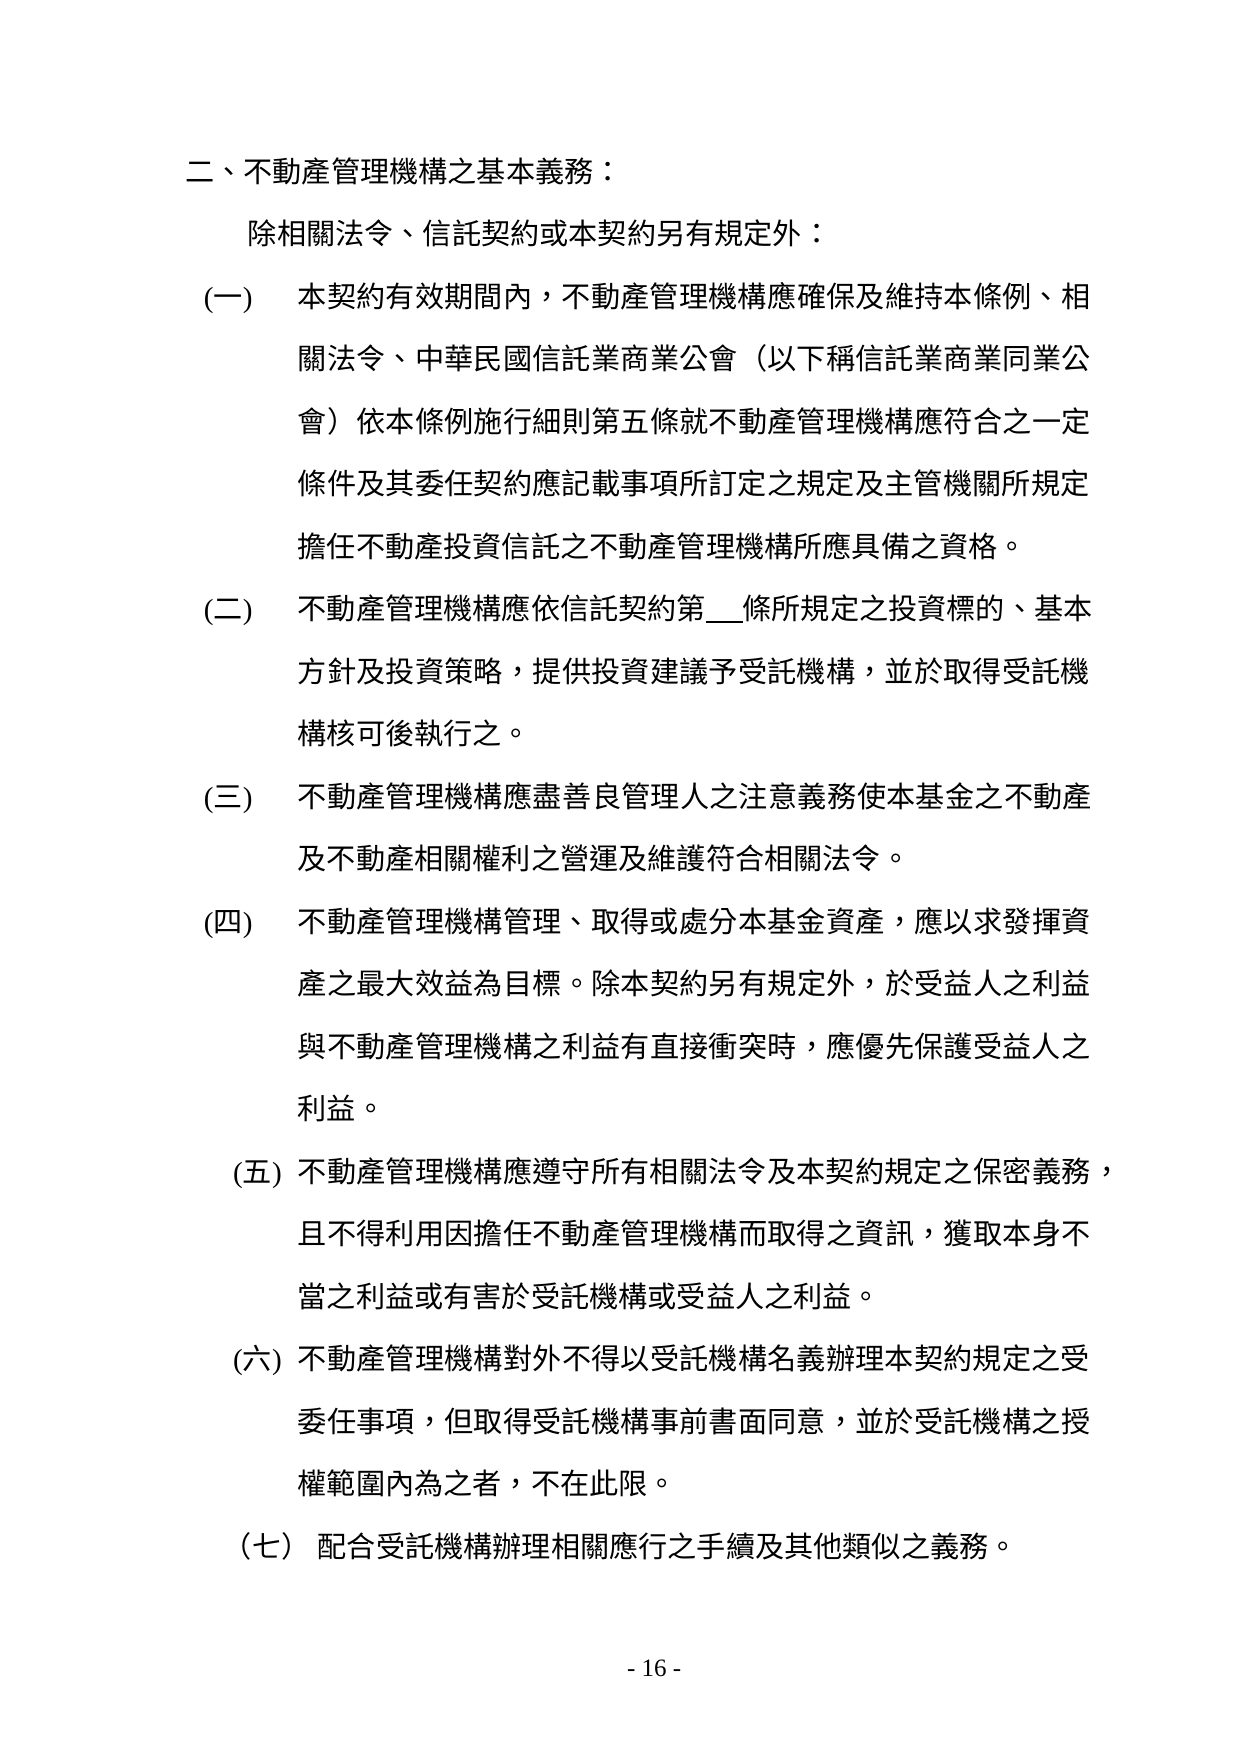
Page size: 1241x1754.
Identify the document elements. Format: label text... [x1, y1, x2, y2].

text (三) 不動產管理機構應盡善良管理人之注意義務使本基金之不動產及不動產相關權利之營運及維護符合相關法令。 [204, 753, 1092, 878]
text （七） 配合受託機構辦理相關應行之手續及其他類似之義務。 [223, 1503, 1092, 1566]
text (二) 不動產管理機構應依信託契約第 條所規定之投資標的、基本方針及投資策略，提供投資建議予受託機構，並於取得受託機構核可後執行之。 [204, 566, 1092, 753]
text 除相關法令、信託契約或本契約另有規定外： [204, 191, 1092, 253]
text (一) 本契約有效期間內，不動產管理機構應確保及維持本條例、相關法令、中華民國信託業商業公會（以下稱信託業商業同業公會）依本條例施行細則第五條就不動產管理機構應符合之一定條件及其委任契約應記載事項所訂定之規定及主管機關所規定擔任不動產投資信託之不動產管理機構所應具備之資格。 [204, 253, 1092, 566]
text (六) 不動產管理機構對外不得以受託機構名義辦理本契約規定之受委任事項，但取得受託機構事前書面同意，並於受託機構之授權範圍內為之者，不在此限。 [233, 1316, 1092, 1503]
text (五) 不動產管理機構應遵守所有相關法令及本契約規定之保密義務，且不得利用因擔任不動產管理機構而取得之資訊，獲取本身不當之利益或有害於受託機構或受益人之利益。 [233, 1128, 1092, 1316]
text (四) 不動產管理機構管理、取得或處分本基金資產，應以求發揮資產之最大效益為目標。除本契約另有規定外，於受益人之利益與不動產管理機構之利益有直接衝突時，應優先保護受益人之利益。 [204, 878, 1092, 1128]
text 二、不動產管理機構之基本義務： [185, 128, 1092, 191]
